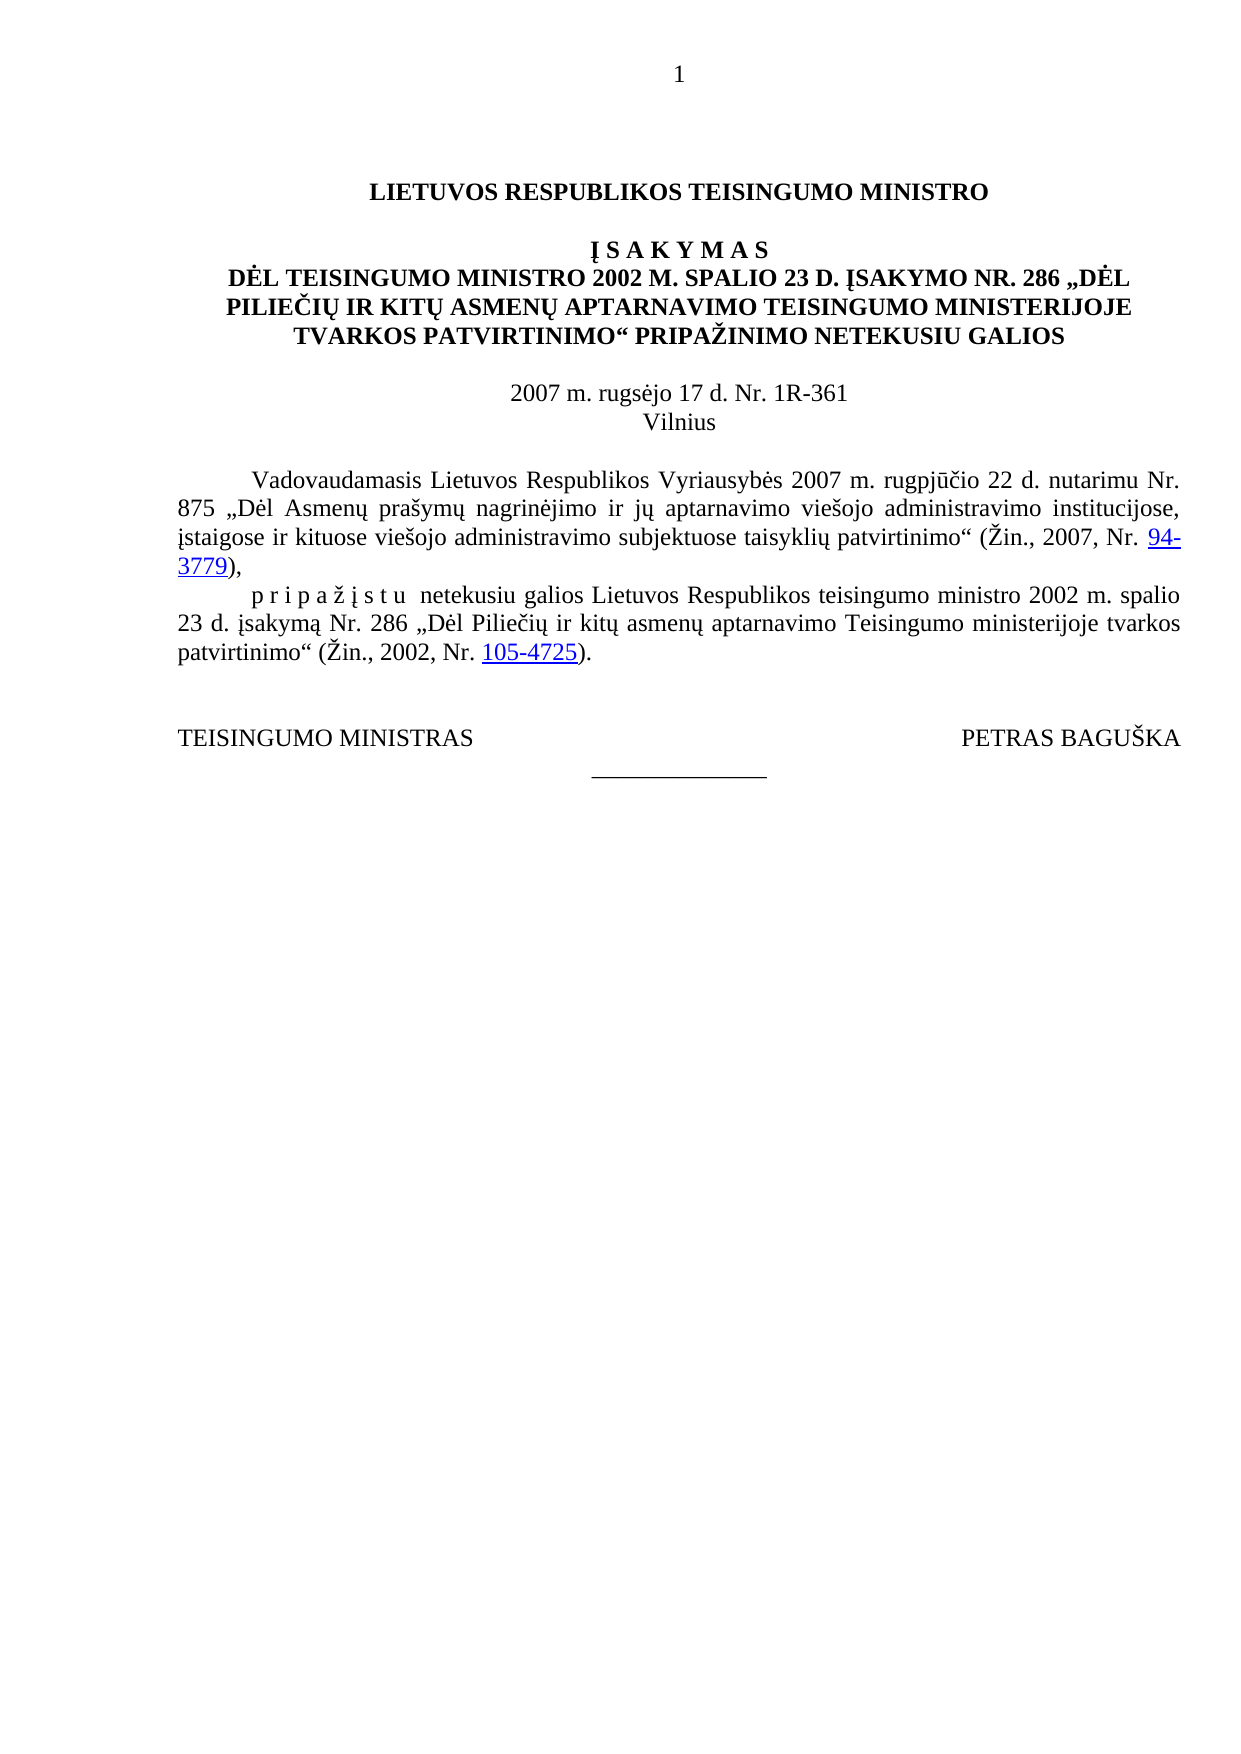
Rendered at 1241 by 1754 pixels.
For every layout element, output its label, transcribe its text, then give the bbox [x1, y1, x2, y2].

text 2007 m. rugsėjo 17 d. Nr. 1R-361 [177, 378, 1181, 407]
text Į S A K Y M A S [177, 235, 1181, 263]
text pripažįstu netekusiu galios Lietuvos Respublikos teisingumo ministro 2002 m. spalio 23 d. įsakymą Nr. 286 „Dėl Piliečių ir kitų asmenų aptarnavimo Teisingumo ministerijoje tvarkos patvirtinimo“ (Žin., 2002, Nr. 105-4725). [177, 580, 1181, 666]
text Vadovaudamasis Lietuvos Respublikos Vyriausybės 2007 m. rugpjūčio 22 d. nutarimu Nr. 875 „Dėl Asmenų prašymų nagrinėjimo ir jų aptarnavimo viešojo administravimo institucijose, įstaigose ir kituose viešojo administravimo subjektuose taisyklių patvirtinimo“ (Žin., 2007, Nr. 94-3779), [177, 465, 1181, 580]
text LIETUVOS RESPUBLIKOS TEISINGUMO MINISTRO [177, 177, 1181, 206]
text DĖL TEISINGUMO MINISTRO 2002 M. SPALIO 23 D. ĮSAKYMO NR. 286 „DĖL PILIEČIŲ IR KITŲ ASMENŲ APTARNAVIMO TEISINGUMO MINISTERIJOJE TVARKOS PATVIRTINIMO“ PRIPAŽINIMO NETEKUSIU GALIOS [177, 263, 1181, 350]
text Vilnius [177, 407, 1181, 436]
text ______________ [177, 752, 1181, 781]
text TEISINGUMO MINISTRAS PETRAS BAGUŠKA [177, 723, 1181, 752]
